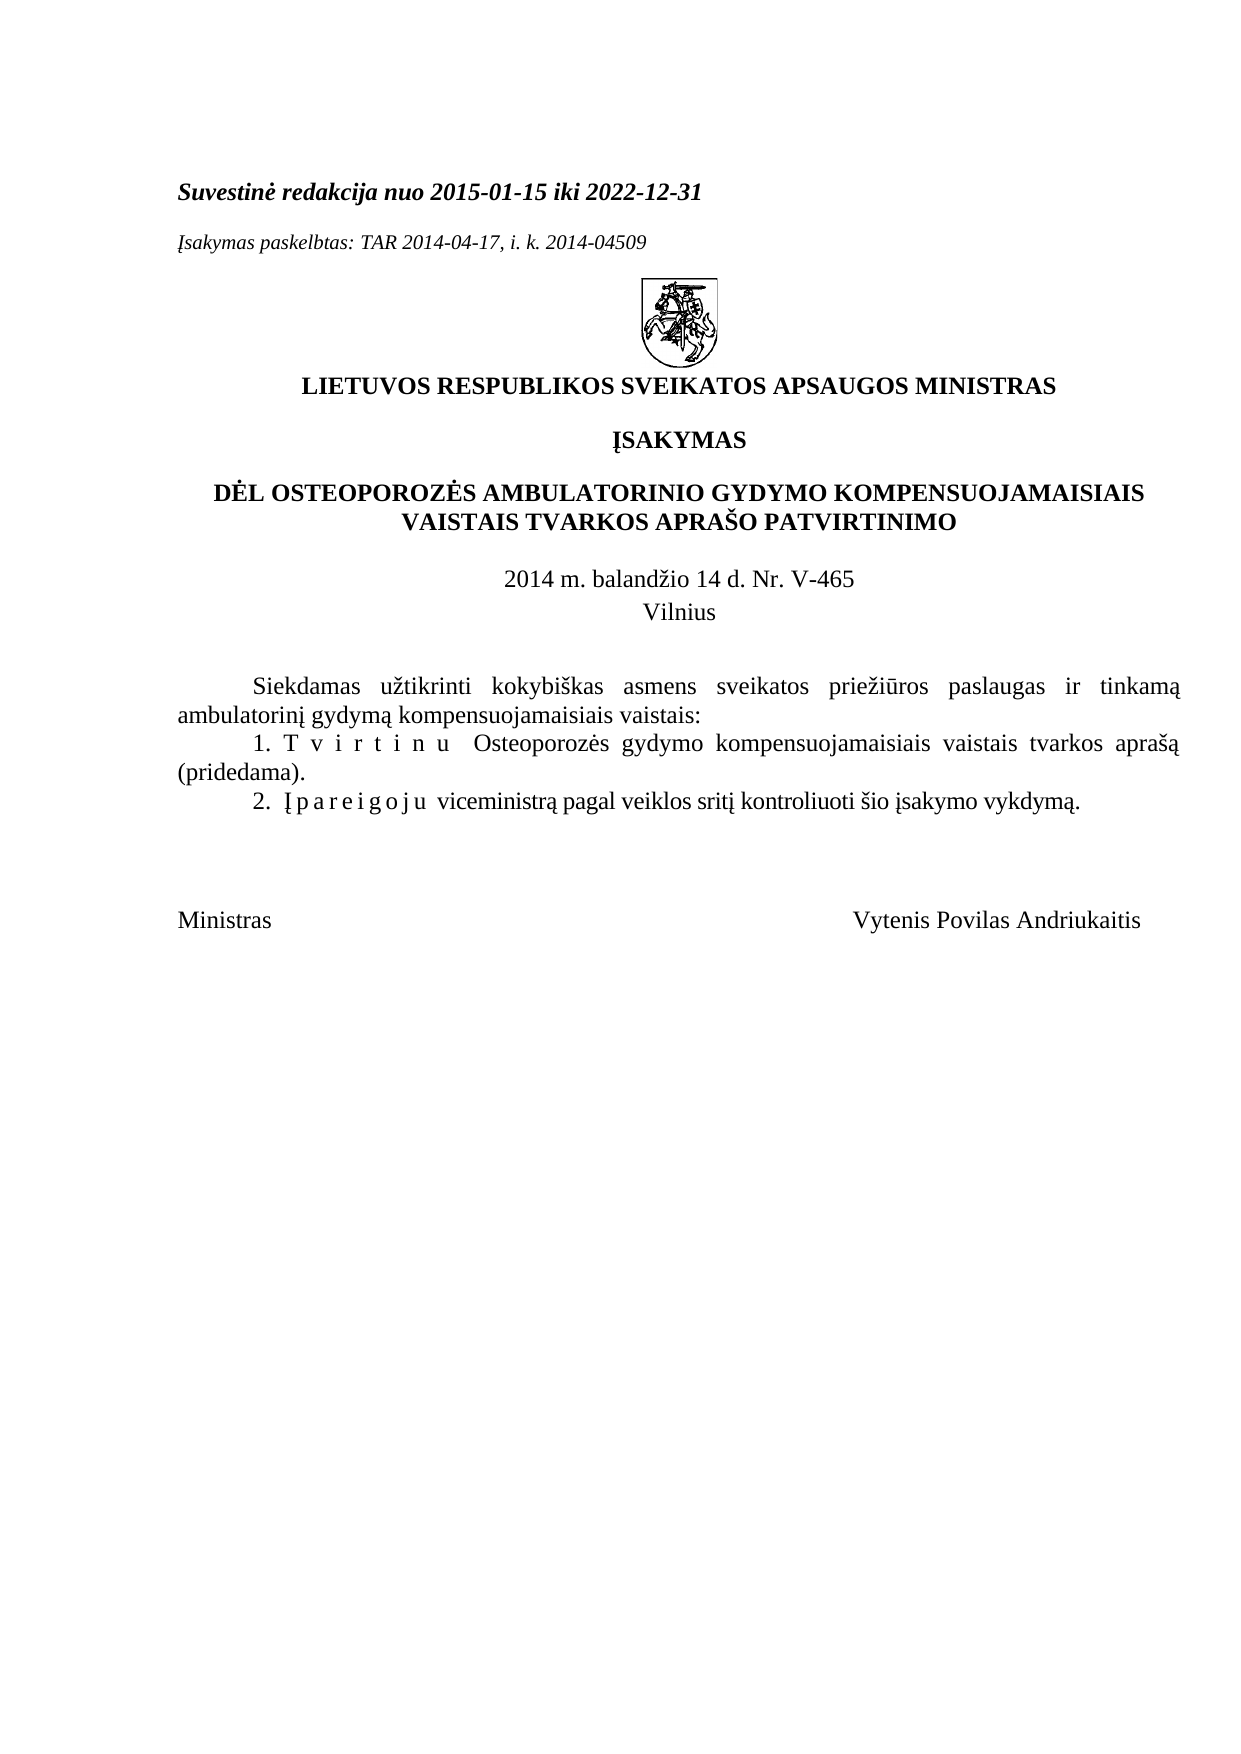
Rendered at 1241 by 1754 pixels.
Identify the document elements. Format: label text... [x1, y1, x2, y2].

text 1. T v i r t i n u Osteoporozės gydymo kompensuojamaisiais vaistais tvarkos aprašą (pridedama). [177, 728, 1181, 786]
text DĖL OSTEOPOROZĖS AMBULATORINIO GYDYMO KOMPENSUOJAMAISIAIS VAISTAIS TVARKOS APRAŠO PATVIRTINIMO [177, 478, 1181, 536]
text 2014 m. balandžio 14 d. Nr. V-465 [177, 564, 1181, 593]
text Suvestinė redakcija nuo 2015-01-15 iki 2022-12-31 [177, 177, 1181, 206]
text Ministras Vytenis Povilas Andriukaitis [177, 905, 1181, 934]
text LIETUVOS RESPUBLIKOS SVEIKATOS APSAUGOS MINISTRAS [177, 371, 1181, 400]
text Siekdamas užtikrinti kokybiškas asmens sveikatos priežiūros paslaugas ir tinkamą ambulatorinį gydymą kompensuojamaisiais vaistais: [177, 671, 1181, 728]
text 2. Įpareigoju viceministrą pagal veiklos sritį kontroliuoti šio įsakymo vykdymą. [177, 786, 1171, 815]
text ĮSAKYMAS [177, 425, 1181, 453]
text Vilnius [177, 597, 1181, 626]
text Įsakymas paskelbtas: TAR 2014-04-17, i. k. 2014-04509 [177, 230, 1181, 254]
